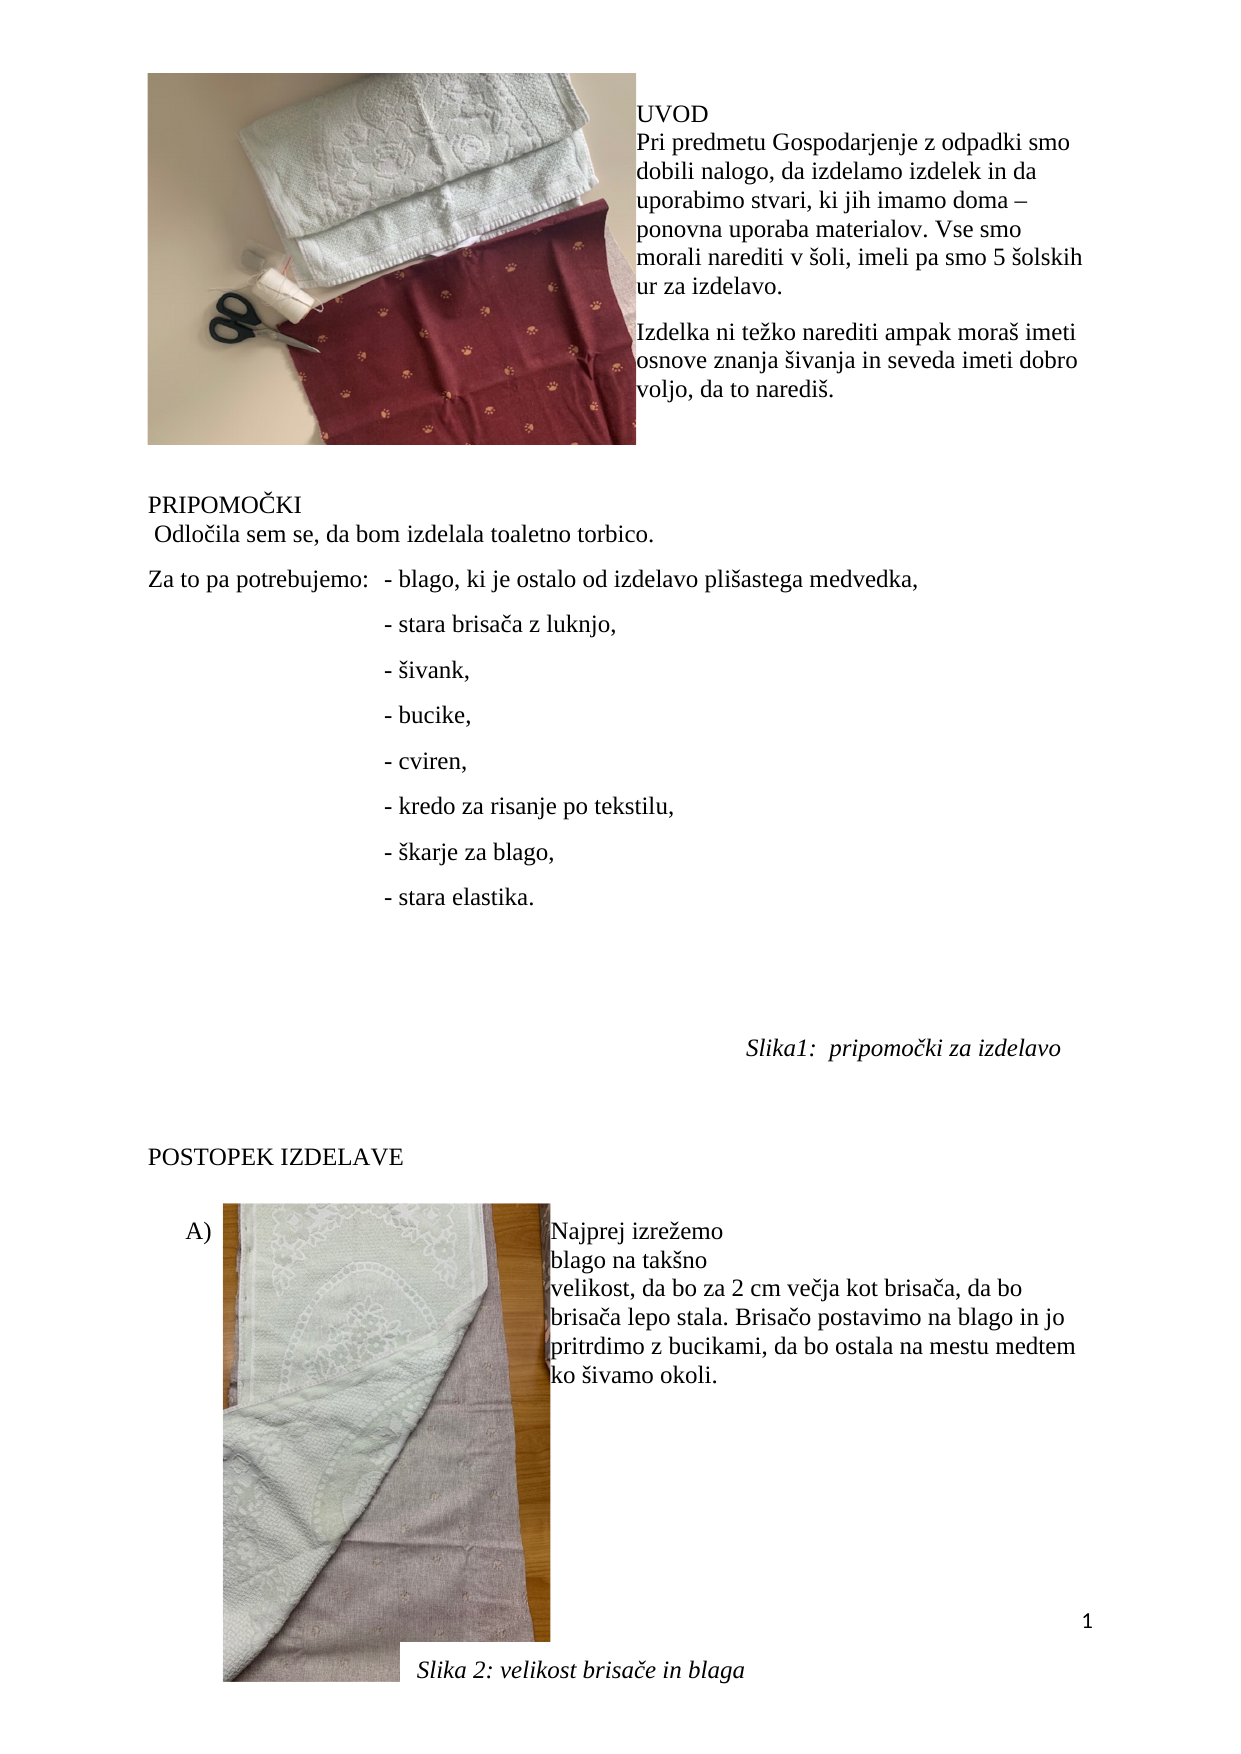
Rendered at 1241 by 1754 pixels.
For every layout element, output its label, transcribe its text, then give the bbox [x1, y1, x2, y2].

subtitle PRIPOMOČKI [148, 490, 1093, 519]
text - škarje za blago, [148, 837, 1093, 865]
subtitle Slika1: pripomočki za izdelavo [746, 1033, 1100, 1061]
list Najprej izrežemo blago na takšno velikost, da bo za 2 cm večja kot brisača, da bo brisača lepo stala. Brisačo postavimo na blago in jo pritrdimo z bucikami, da bo ostala na mestu medtem ko šivamo okoli. [551, 1216, 1093, 1388]
text Izdelka ni težko narediti ampak moraš imeti osnove znanja šivanja in seveda imeti dobro voljo, da to narediš. [637, 317, 1093, 403]
text - stara elastika. [148, 882, 1093, 911]
text Za to pa potrebujemo: - blago, ki je ostalo od izdelavo plišastega medvedka, [148, 564, 1093, 593]
subtitle Slika 2: velikost brisače in blaga [417, 1655, 766, 1684]
text - cviren, [148, 746, 1093, 774]
subtitle UVOD [637, 99, 1093, 127]
text Pri predmetu Gospodarjenje z odpadki smo dobili nalogo, da izdelamo izdelek in da uporabimo stvari, ki jih imamo doma – ponovna uporaba materialov. Vse smo morali narediti v šoli, imeli pa smo 5 šolskih ur za izdelavo. [637, 127, 1093, 300]
subtitle POSTOPEK IZDELAVE [148, 1142, 729, 1171]
text - bucike, [148, 700, 1093, 729]
text - stara brisača z luknjo, [148, 609, 1093, 638]
text - šivank, [148, 655, 1093, 684]
text - kredo za risanje po tekstilu, [148, 791, 1093, 820]
list Najprej izrežemo blago na takšno velikost, da bo za 2 cm večja kot brisača, da bo brisača lepo stala. Brisačo postavimo na blago in jo pritrdimo z bucikami, da bo ostala na mestu medtem ko šivamo okoli. [185, 1216, 222, 1388]
text Odločila sem se, da bom izdelala toaletno torbico. [148, 519, 1093, 547]
